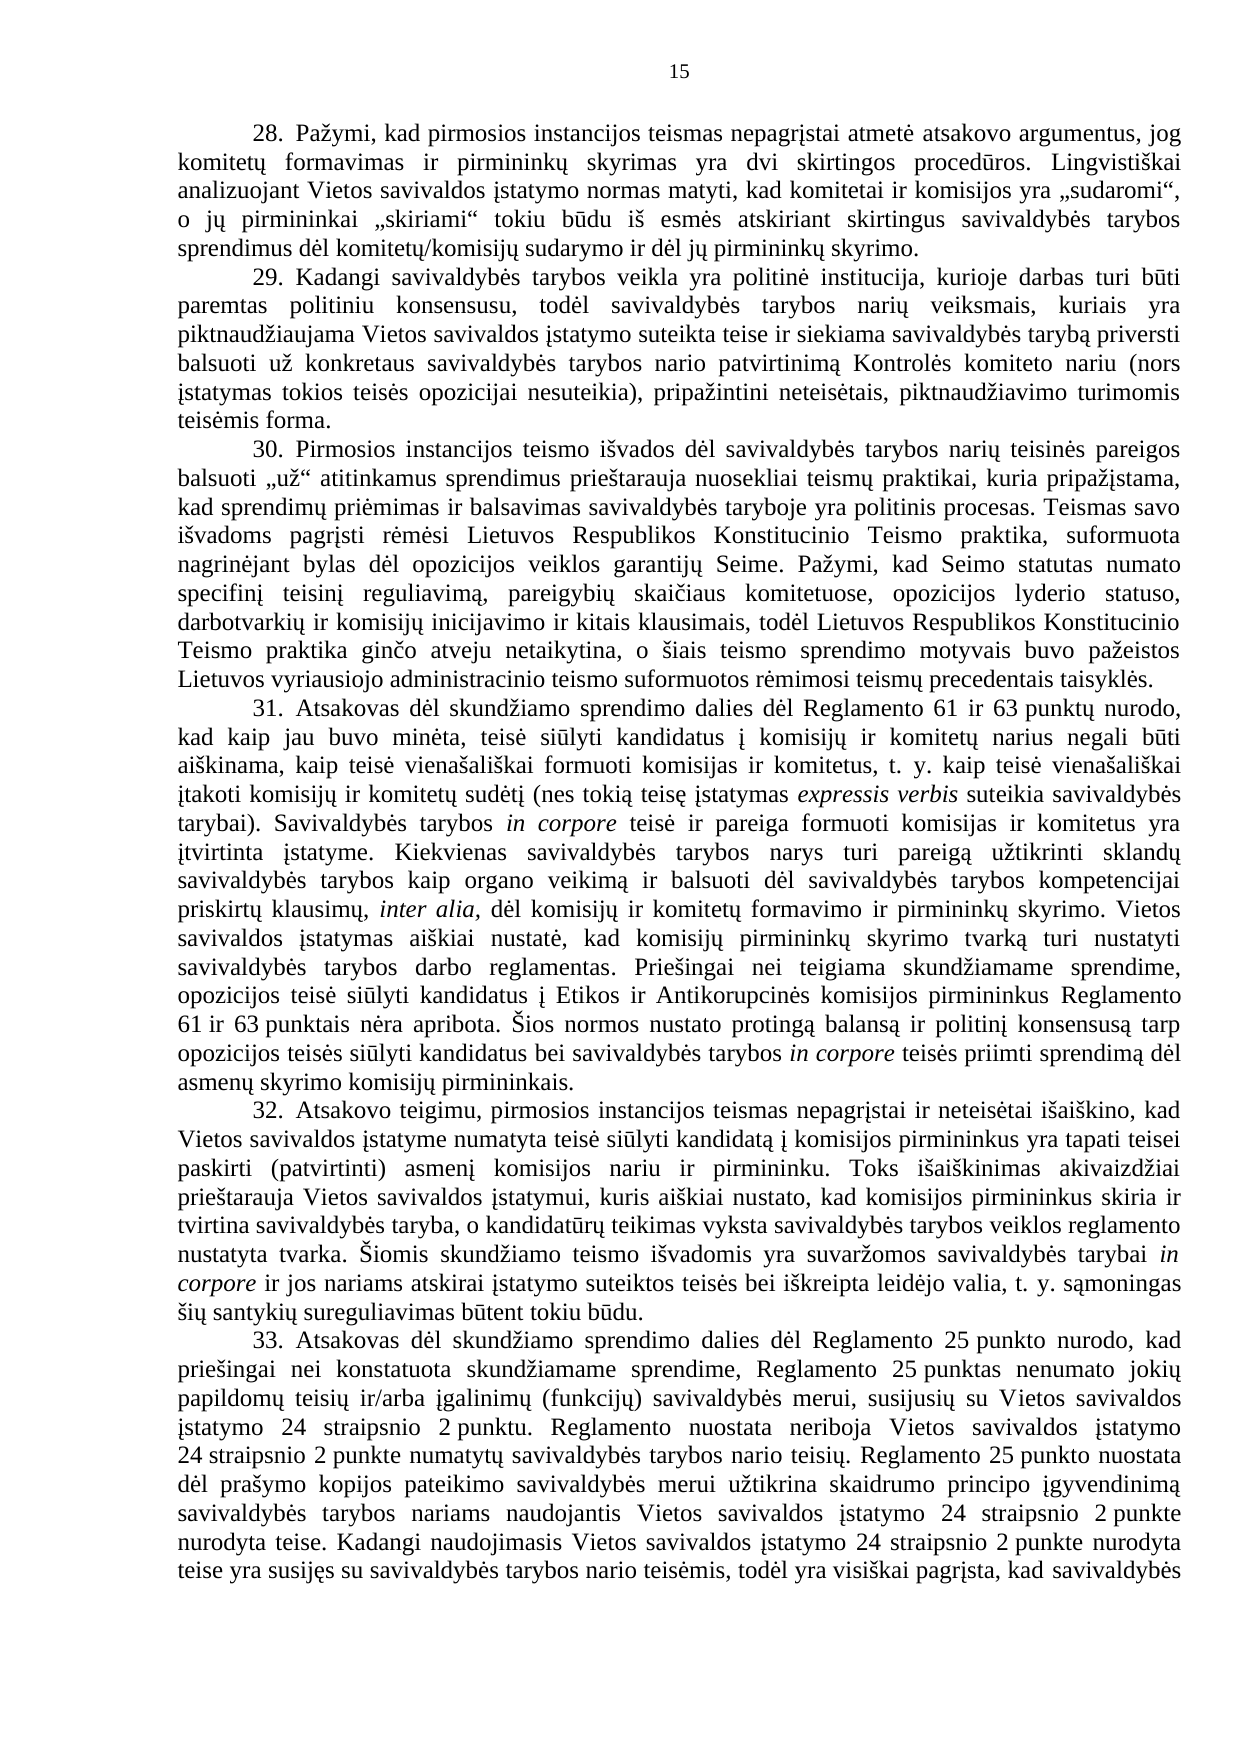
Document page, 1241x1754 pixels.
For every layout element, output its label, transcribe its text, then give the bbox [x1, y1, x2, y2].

text 29. Kadangi savivaldybės tarybos veikla yra politinė institucija, kurioje darbas turi būti paremtas politiniu konsensusu, todėl savivaldybės tarybos narių veiksmais, kuriais yra piktnaudžiaujama Vietos savivaldos įstatymo suteikta teise ir siekiama savivaldybės tarybą priversti balsuoti už konkretaus savivaldybės tarybos nario patvirtinimą Kontrolės komiteto nariu (nors įstatymas tokios teisės opozicijai nesuteikia), pripažintini neteisėtais, piktnaudžiavimo turimomis teisėmis forma. [177, 262, 1181, 434]
text 31. Atsakovas dėl skundžiamo sprendimo dalies dėl Reglamento 61 ir 63 punktų nurodo, kad kaip jau buvo minėta, teisė siūlyti kandidatus į komisijų ir komitetų narius negali būti aiškinama, kaip teisė vienašališkai formuoti komisijas ir komitetus, t. y. kaip teisė vienašališkai įtakoti komisijų ir komitetų sudėtį (nes tokią teisę įstatymas expressis verbis suteikia savivaldybės tarybai). Savivaldybės tarybos in corpore teisė ir pareiga formuoti komisijas ir komitetus yra įtvirtinta įstatyme. Kiekvienas savivaldybės tarybos narys turi pareigą užtikrinti sklandų savivaldybės tarybos kaip organo veikimą ir balsuoti dėl savivaldybės tarybos kompetencijai priskirtų klausimų, inter alia, dėl komisijų ir komitetų formavimo ir pirmininkų skyrimo. Vietos savivaldos įstatymas aiškiai nustatė, kad komisijų pirmininkų skyrimo tvarką turi nustatyti savivaldybės tarybos darbo reglamentas. Priešingai nei teigiama skundžiamame sprendime, opozicijos teisė siūlyti kandidatus į Etikos ir Antikorupcinės komisijos pirmininkus Reglamento 61 ir 63 punktais nėra apribota. Šios normos nustato protingą balansą ir politinį konsensusą tarp opozicijos teisės siūlyti kandidatus bei savivaldybės tarybos in corpore teisės priimti sprendimą dėl asmenų skyrimo komisijų pirmininkais. [177, 693, 1181, 1096]
text 32. Atsakovo teigimu, pirmosios instancijos teismas nepagrįstai ir neteisėtai išaiškino, kad Vietos savivaldos įstatyme numatyta teisė siūlyti kandidatą į komisijos pirmininkus yra tapati teisei paskirti (patvirtinti) asmenį komisijos nariu ir pirmininku. Toks išaiškinimas akivaizdžiai prieštarauja Vietos savivaldos įstatymui, kuris aiškiai nustato, kad komisijos pirmininkus skiria ir tvirtina savivaldybės taryba, o kandidatūrų teikimas vyksta savivaldybės tarybos veiklos reglamento nustatyta tvarka. Šiomis skundžiamo teismo išvadomis yra suvaržomos savivaldybės tarybai in corpore ir jos nariams atskirai įstatymo suteiktos teisės bei iškreipta leidėjo valia, t. y. sąmoningas šių santykių sureguliavimas būtent tokiu būdu. [177, 1096, 1181, 1326]
text 33. Atsakovas dėl skundžiamo sprendimo dalies dėl Reglamento 25 punkto nurodo, kad priešingai nei konstatuota skundžiamame sprendime, Reglamento 25 punktas nenumato jokių papildomų teisių ir/arba įgalinimų (funkcijų) savivaldybės merui, susijusių su Vietos savivaldos įstatymo 24 straipsnio 2 punktu. Reglamento nuostata neriboja Vietos savivaldos įstatymo 24 straipsnio 2 punkte numatytų savivaldybės tarybos nario teisių. Reglamento 25 punkto nuostata dėl prašymo kopijos pateikimo savivaldybės merui užtikrina skaidrumo principo įgyvendinimą savivaldybės tarybos nariams naudojantis Vietos savivaldos įstatymo 24 straipsnio 2 punkte nurodyta teise. Kadangi naudojimasis Vietos savivaldos įstatymo 24 straipsnio 2 punkte nurodyta teise yra susijęs su savivaldybės tarybos nario teisėmis, todėl yra visiškai pagrįsta, kad savivaldybės [177, 1326, 1181, 1584]
text 30. Pirmosios instancijos teismo išvados dėl savivaldybės tarybos narių teisinės pareigos balsuoti „už“ atitinkamus sprendimus prieštarauja nuosekliai teismų praktikai, kuria pripažįstama, kad sprendimų priėmimas ir balsavimas savivaldybės taryboje yra politinis procesas. Teismas savo išvadoms pagrįsti rėmėsi Lietuvos Respublikos Konstitucinio Teismo praktika, suformuota nagrinėjant bylas dėl opozicijos veiklos garantijų Seime. Pažymi, kad Seimo statutas numato specifinį teisinį reguliavimą, pareigybių skaičiaus komitetuose, opozicijos lyderio statuso, darbotvarkių ir komisijų inicijavimo ir kitais klausimais, todėl Lietuvos Respublikos Konstitucinio Teismo praktika ginčo atveju netaikytina, o šiais teismo sprendimo motyvais buvo pažeistos Lietuvos vyriausiojo administracinio teismo suformuotos rėmimosi teismų precedentais taisyklės. [177, 434, 1181, 693]
text 28. Pažymi, kad pirmosios instancijos teismas nepagrįstai atmetė atsakovo argumentus, jog komitetų formavimas ir pirmininkų skyrimas yra dvi skirtingos procedūros. Lingvistiškai analizuojant Vietos savivaldos įstatymo normas matyti, kad komitetai ir komisijos yra „sudaromi“, o jų pirmininkai „skiriami“ tokiu būdu iš esmės atskiriant skirtingus savivaldybės tarybos sprendimus dėl komitetų/komisijų sudarymo ir dėl jų pirmininkų skyrimo. [177, 118, 1181, 262]
